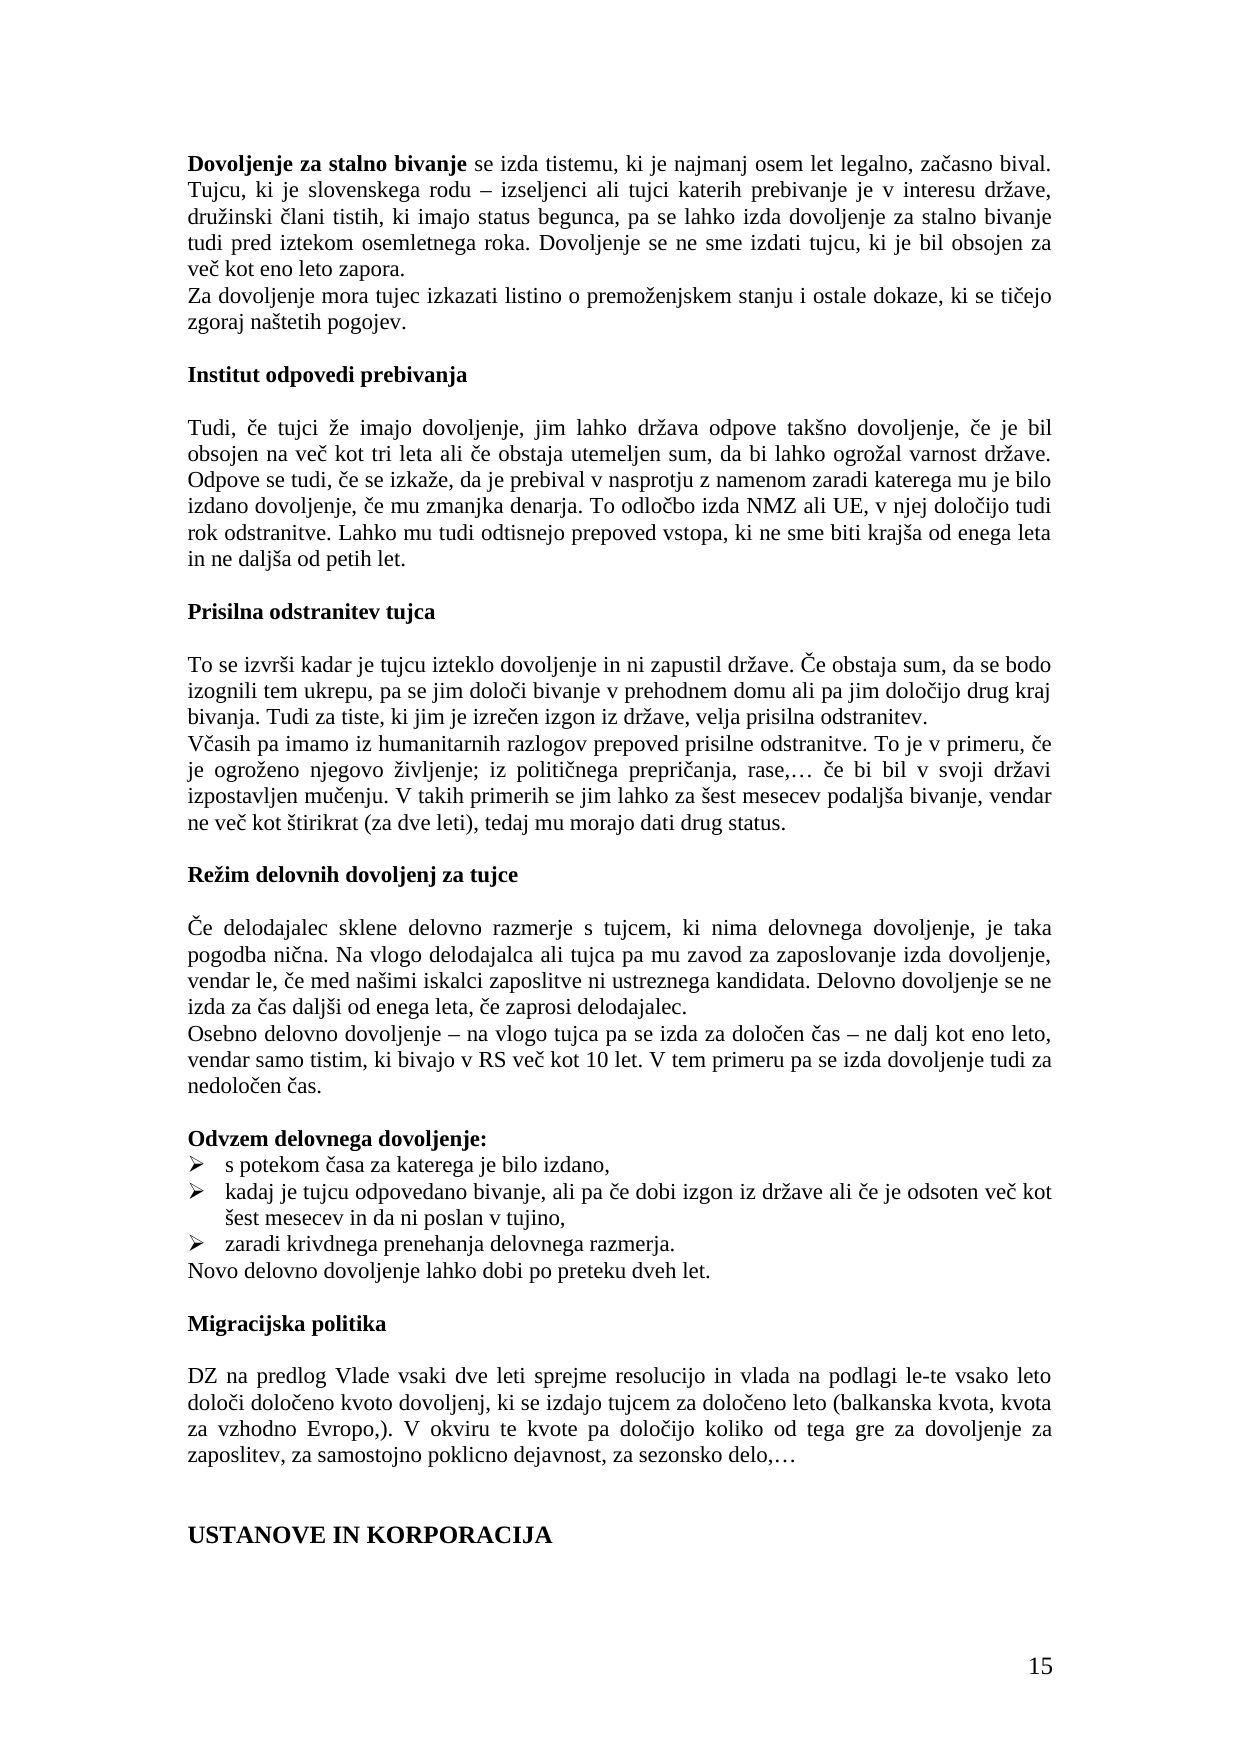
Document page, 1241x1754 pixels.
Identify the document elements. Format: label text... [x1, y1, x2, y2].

text Režim delovnih dovoljenj za tujce [187, 862, 1053, 888]
text Institut odpovedi prebivanja [187, 361, 1053, 387]
text DZ na predlog Vlade vsaki dve leti sprejme resolucijo in vlada na podlagi le-te vsako leto določi določeno kvoto dovoljenj, ki se izdajo tujcem za določeno leto (balkanska kvota, kvota za vzhodno Evropo,). V okviru te kvote pa določijo koliko od tega gre za dovoljenje za zaposlitev, za samostojno poklicno dejavnost, za sezonsko delo,… [187, 1362, 1053, 1468]
list kadaj je tujcu odpovedano bivanje, ali pa če dobi izgon iz države ali če je odsoten več kot šest mesecev in da ni poslan v tujino, [187, 1178, 1053, 1231]
text Dovoljenje za stalno bivanje se izda tistemu, ki je najmanj osem let legalno, začasno bival. Tujcu, ki je slovenskega rodu – izseljenci ali tujci katerih prebivanje je v interesu države, družinski člani tistih, ki imajo status begunca, pa se lahko izda dovoljenje za stalno bivanje tudi pred iztekom osemletnega roka. Dovoljenje se ne sme izdati tujcu, ki je bil obsojen za več kot eno leto zapora. [187, 150, 1053, 282]
text Novo delovno dovoljenje lahko dobi po preteku dveh let. [187, 1257, 1053, 1283]
text Migracijska politika [187, 1309, 1053, 1336]
text Za dovoljenje mora tujec izkazati listino o premoženjskem stanju i ostale dokaze, ki se tičejo zgoraj naštetih pogojev. [187, 282, 1053, 334]
text To se izvrši kadar je tujcu izteklo dovoljenje in ni zapustil države. Če obstaja sum, da se bodo izognili tem ukrepu, pa se jim določi bivanje v prehodnem domu ali pa jim določijo drug kraj bivanja. Tudi za tiste, ki jim je izrečen izgon iz države, velja prisilna odstranitev. [187, 651, 1053, 730]
text Osebno delovno dovoljenje – na vlogo tujca pa se izda za določen čas – ne dalj kot eno leto, vendar samo tistim, ki bivajo v RS več kot 10 let. V tem primeru pa se izda dovoljenje tudi za nedoločen čas. [187, 1020, 1053, 1099]
text Včasih pa imamo iz humanitarnih razlogov prepoved prisilne odstranitve. To je v primeru, če je ogroženo njegovo življenje; iz političnega prepričanja, rase,… če bi bil v svoji državi izpostavljen mučenju. V takih primerih se jim lahko za šest mesecev podaljša bivanje, vendar ne več kot štirikrat (za dve leti), tedaj mu morajo dati drug status. [187, 730, 1053, 835]
text Odvzem delovnega dovoljenje: [187, 1125, 1053, 1151]
text USTANOVE IN KORPORACIJA [187, 1520, 1053, 1549]
list s potekom časa za katerega je bilo izdano, [187, 1151, 1053, 1178]
text Tudi, če tujci že imajo dovoljenje, jim lahko država odpove takšno dovoljenje, če je bil obsojen na več kot tri leta ali če obstaja utemeljen sum, da bi lahko ogrožal varnost države. Odpove se tudi, če se izkaže, da je prebival v nasprotju z namenom zaradi katerega mu je bilo izdano dovoljenje, če mu zmanjka denarja. To odločbo izda NMZ ali UE, v njej določijo tudi rok odstranitve. Lahko mu tudi odtisnejo prepoved vstopa, ki ne sme biti krajša od enega leta in ne daljša od petih let. [187, 413, 1053, 572]
text Prisilna odstranitev tujca [187, 598, 1053, 624]
list zaradi krivdnega prenehanja delovnega razmerja. [187, 1231, 1053, 1257]
text Če delodajalec sklene delovno razmerje s tujcem, ki nima delovnega dovoljenje, je taka pogodba nična. Na vlogo delodajalca ali tujca pa mu zavod za zaposlovanje izda dovoljenje, vendar le, če med našimi iskalci zaposlitve ni ustreznega kandidata. Delovno dovoljenje se ne izda za čas daljši od enega leta, če zaprosi delodajalec. [187, 914, 1053, 1020]
